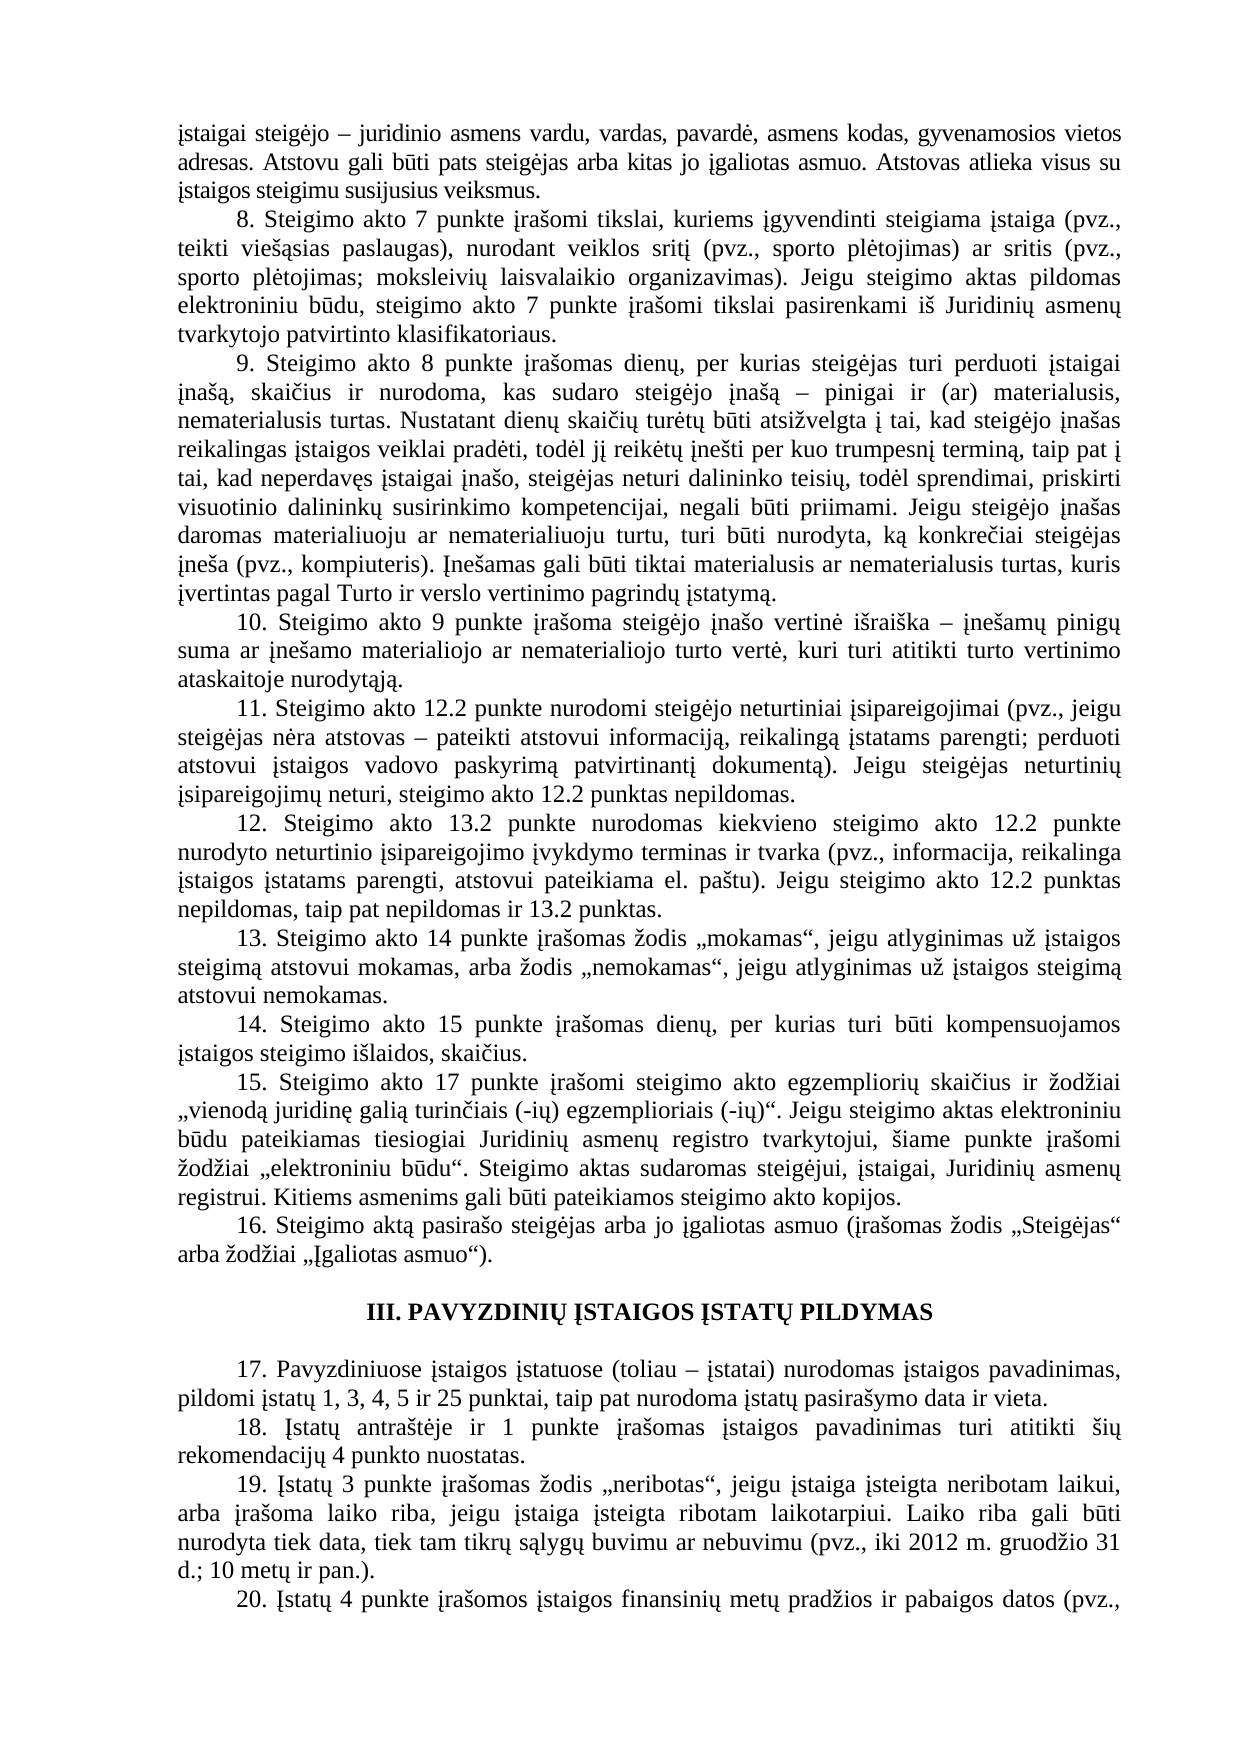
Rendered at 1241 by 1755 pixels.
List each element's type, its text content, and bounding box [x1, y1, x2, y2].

text 12. Steigimo akto 13.2 punkte nurodomas kiekvieno steigimo akto 12.2 punkte nurodyto neturtinio įsipareigojimo įvykdymo terminas ir tvarka (pvz., informacija, reikalinga įstaigos įstatams parengti, atstovui pateikiama el. paštu). Jeigu steigimo akto 12.2 punktas nepildomas, taip pat nepildomas ir 13.2 punktas. [177, 808, 1122, 923]
text 10. Steigimo akto 9 punkte įrašoma steigėjo įnašo vertinė išraiška – įnešamų pinigų suma ar įnešamo materialiojo ar nematerialiojo turto vertė, kuri turi atitikti turto vertinimo ataskaitoje nurodytąją. [177, 607, 1122, 693]
text 18. Įstatų antraštėje ir 1 punkte įrašomas įstaigos pavadinimas turi atitikti šių rekomendacijų 4 punkto nuostatas. [177, 1412, 1122, 1469]
text įstaigai steigėjo – juridinio asmens vardu, vardas, pavardė, asmens kodas, gyvenamosios vietos adresas. Atstovu gali būti pats steigėjas arba kitas jo įgaliotas asmuo. Atstovas atlieka visus su įstaigos steigimu susijusius veiksmus. [177, 118, 1122, 204]
text 14. Steigimo akto 15 punkte įrašomas dienų, per kurias turi būti kompensuojamos įstaigos steigimo išlaidos, skaičius. [177, 1009, 1122, 1067]
text 16. Steigimo aktą pasirašo steigėjas arba jo įgaliotas asmuo (įrašomas žodis „Steigėjas“ arba žodžiai „Įgaliotas asmuo“). [177, 1211, 1122, 1268]
text 8. Steigimo akto 7 punkte įrašomi tikslai, kuriems įgyvendinti steigiama įstaiga (pvz., teikti viešąsias paslaugas), nurodant veiklos sritį (pvz., sporto plėtojimas) ar sritis (pvz., sporto plėtojimas; moksleivių laisvalaikio organizavimas). Jeigu steigimo aktas pildomas elektroniniu būdu, steigimo akto 7 punkte įrašomi tikslai pasirenkami iš Juridinių asmenų tvarkytojo patvirtinto klasifikatoriaus. [177, 204, 1122, 348]
text 15. Steigimo akto 17 punkte įrašomi steigimo akto egzempliorių skaičius ir žodžiai „vienodą juridinę galią turinčiais (-ių) egzemplioriais (-ių)“. Jeigu steigimo aktas elektroniniu būdu pateikiamas tiesiogiai Juridinių asmenų registro tvarkytojui, šiame punkte įrašomi žodžiai „elektroniniu būdu“. Steigimo aktas sudaromas steigėjui, įstaigai, Juridinių asmenų registrui. Kitiems asmenims gali būti pateikiamos steigimo akto kopijos. [177, 1067, 1122, 1211]
text 11. Steigimo akto 12.2 punkte nurodomi steigėjo neturtiniai įsipareigojimai (pvz., jeigu steigėjas nėra atstovas – pateikti atstovui informaciją, reikalingą įstatams parengti; perduoti atstovui įstaigos vadovo paskyrimą patvirtinantį dokumentą). Jeigu steigėjas neturtinių įsipareigojimų neturi, steigimo akto 12.2 punktas nepildomas. [177, 693, 1122, 808]
text III. PAVYZDINIŲ ĮSTAIGOS ĮSTATŲ PILDYMAS [177, 1297, 1122, 1326]
text 17. Pavyzdiniuose įstaigos įstatuose (toliau – įstatai) nurodomas įstaigos pavadinimas, pildomi įstatų 1, 3, 4, 5 ir 25 punktai, taip pat nurodoma įstatų pasirašymo data ir vieta. [177, 1354, 1122, 1412]
text 20. Įstatų 4 punkte įrašomos įstaigos finansinių metų pradžios ir pabaigos datos (pvz., [177, 1584, 1122, 1613]
text 19. Įstatų 3 punkte įrašomas žodis „neribotas“, jeigu įstaiga įsteigta neribotam laikui, arba įrašoma laiko riba, jeigu įstaiga įsteigta ribotam laikotarpiui. Laiko riba gali būti nurodyta tiek data, tiek tam tikrų sąlygų buvimu ar nebuvimu (pvz., iki 2012 m. gruodžio 31 d.; 10 metų ir pan.). [177, 1469, 1122, 1584]
text 13. Steigimo akto 14 punkte įrašomas žodis „mokamas“, jeigu atlyginimas už įstaigos steigimą atstovui mokamas, arba žodis „nemokamas“, jeigu atlyginimas už įstaigos steigimą atstovui nemokamas. [177, 923, 1122, 1009]
text 9. Steigimo akto 8 punkte įrašomas dienų, per kurias steigėjas turi perduoti įstaigai įnašą, skaičius ir nurodoma, kas sudaro steigėjo įnašą – pinigai ir (ar) materialusis, nematerialusis turtas. Nustatant dienų skaičių turėtų būti atsižvelgta į tai, kad steigėjo įnašas reikalingas įstaigos veiklai pradėti, todėl jį reikėtų įnešti per kuo trumpesnį terminą, taip pat į tai, kad neperdavęs įstaigai įnašo, steigėjas neturi dalininko teisių, todėl sprendimai, priskirti visuotinio dalininkų susirinkimo kompetencijai, negali būti priimami. Jeigu steigėjo įnašas daromas materialiuoju ar nematerialiuoju turtu, turi būti nurodyta, ką konkrečiai steigėjas įneša (pvz., kompiuteris). Įnešamas gali būti tiktai materialusis ar nematerialusis turtas, kuris įvertintas pagal Turto ir verslo vertinimo pagrindų įstatymą. [177, 348, 1122, 607]
